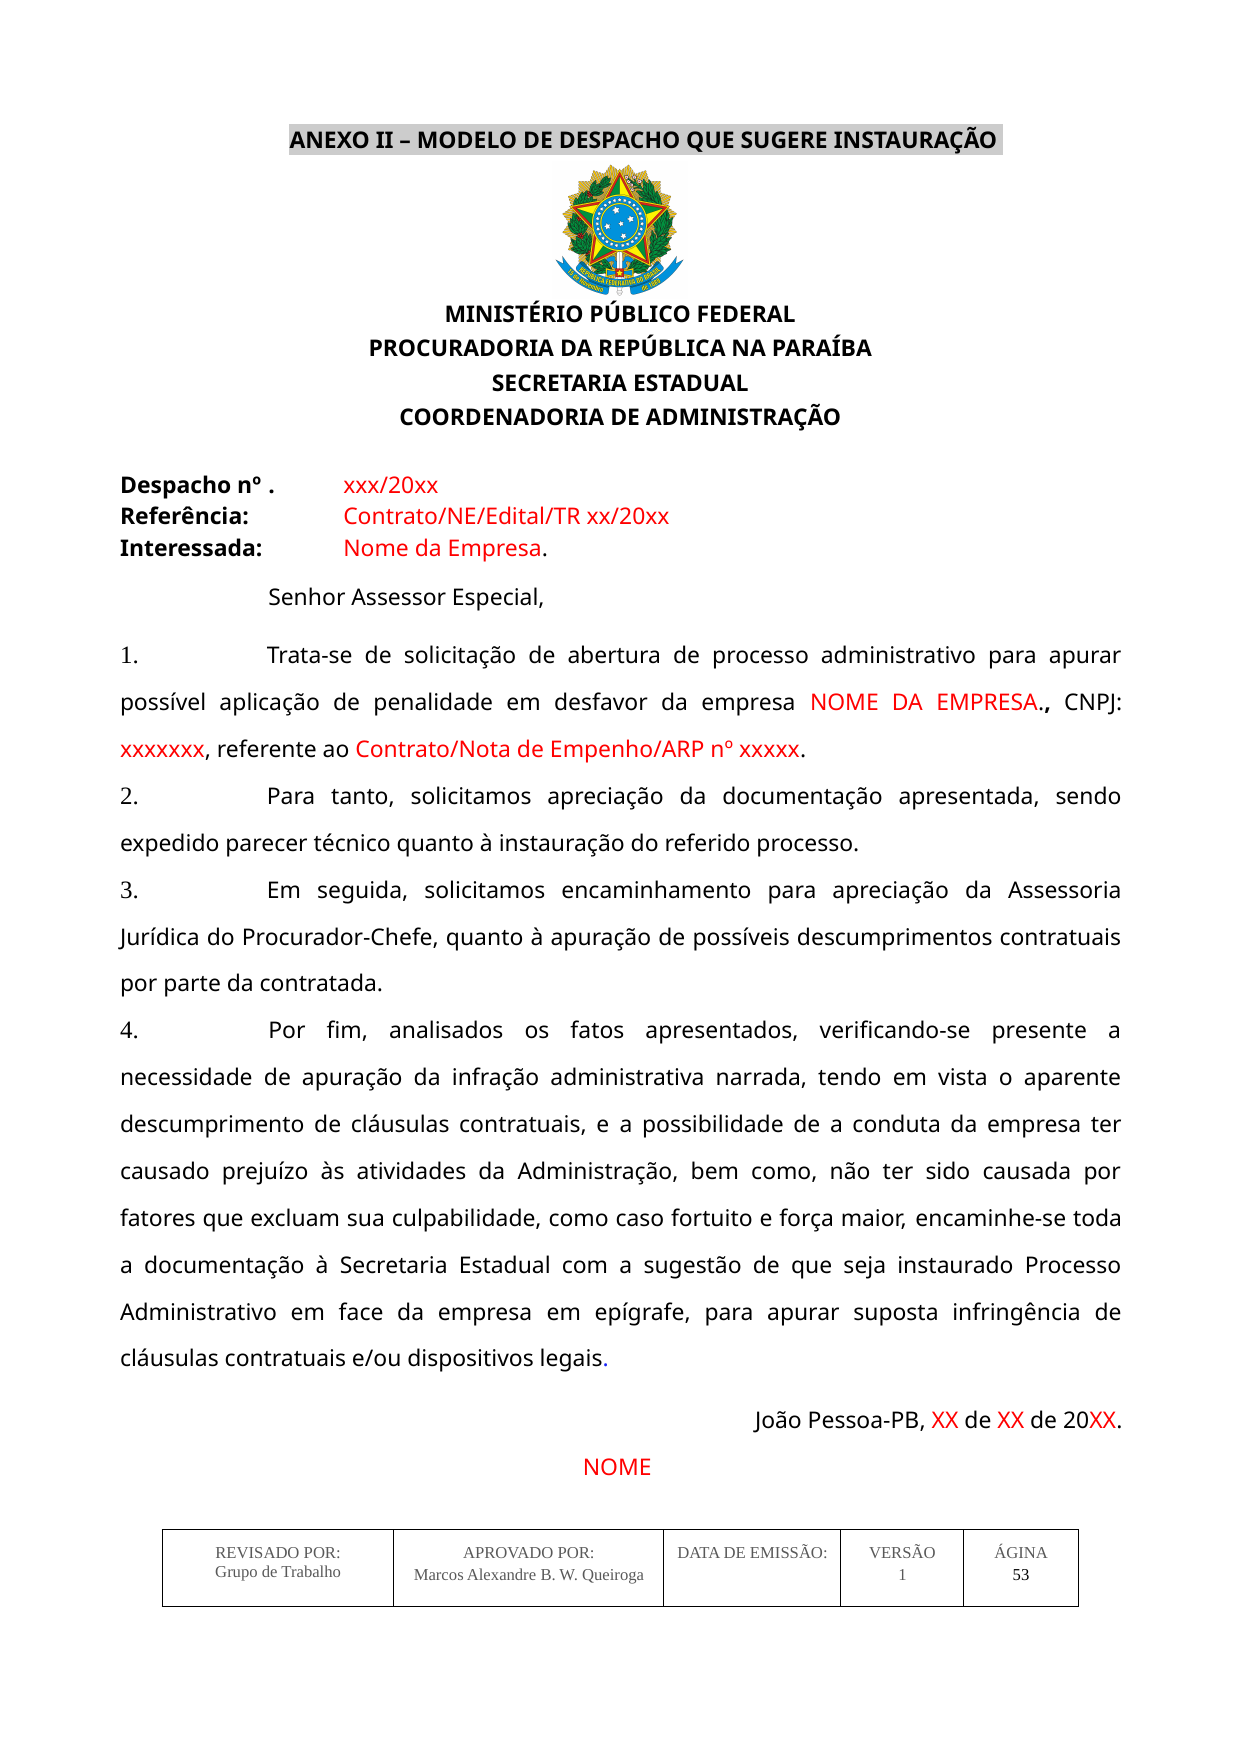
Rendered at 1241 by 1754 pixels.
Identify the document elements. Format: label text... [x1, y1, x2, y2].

text COORDENADORIA DE ADMINISTRAÇÃO [118, 401, 1122, 432]
text João Pessoa-PB, XX de XX de 20XX. [118, 1404, 1122, 1435]
text NOME [118, 1451, 1122, 1482]
text PROCURADORIA DA REPÚBLICA NA PARAÍBA [118, 332, 1122, 364]
list Por fim, analisados os fatos apresentados, verificando-se presente a necessidade de apuração da infração administrativa narrada, tendo em vista o aparente descumprimento de cláusulas contratuais, e a possibilidade de a conduta da empresa ter causado prejuízo às atividades da Administração, bem como, não ter sido causada por fatores que excluam sua culpabilidade, como caso fortuito e força maior, encaminhe-se toda a documentação à Secretaria Estadual com a sugestão de que seja instaurado Processo Administrativo em face da empresa em epígrafe, para apurar suposta infringência de cláusulas contratuais e/ou dispositivos legais. [120, 1014, 1122, 1373]
list Trata-se de solicitação de abertura de processo administrativo para apurar possível aplicação de penalidade em desfavor da empresa NOME DA EMPRESA., CNPJ: xxxxxxx, referente ao Contrato/Nota de Empenho/ARP nº xxxxx. [120, 639, 1122, 764]
text Senhor Assessor Especial, [177, 581, 1122, 612]
text Interessada: Nome da Empresa. [120, 532, 1122, 563]
list Para tanto, solicitamos apreciação da documentação apresentada, sendo expedido parecer técnico quanto à instauração do referido processo. [120, 780, 1122, 858]
text Despacho nº . xxx/20xx [120, 469, 1122, 500]
subtitle ANEXO II – MODELO DE DESPACHO QUE SUGERE INSTAURAÇÃO [171, 124, 1122, 155]
text MINISTÉRIO PÚBLICO FEDERAL [118, 298, 1122, 329]
list Em seguida, solicitamos encaminhamento para apreciação da Assessoria Jurídica do Procurador-Chefe, quanto à apuração de possíveis descumprimentos contratuais por parte da contratada. [120, 873, 1122, 998]
text Referência: Contrato/NE/Edital/TR xx/20xx [120, 500, 1122, 532]
text SECRETARIA ESTADUAL [118, 367, 1122, 398]
